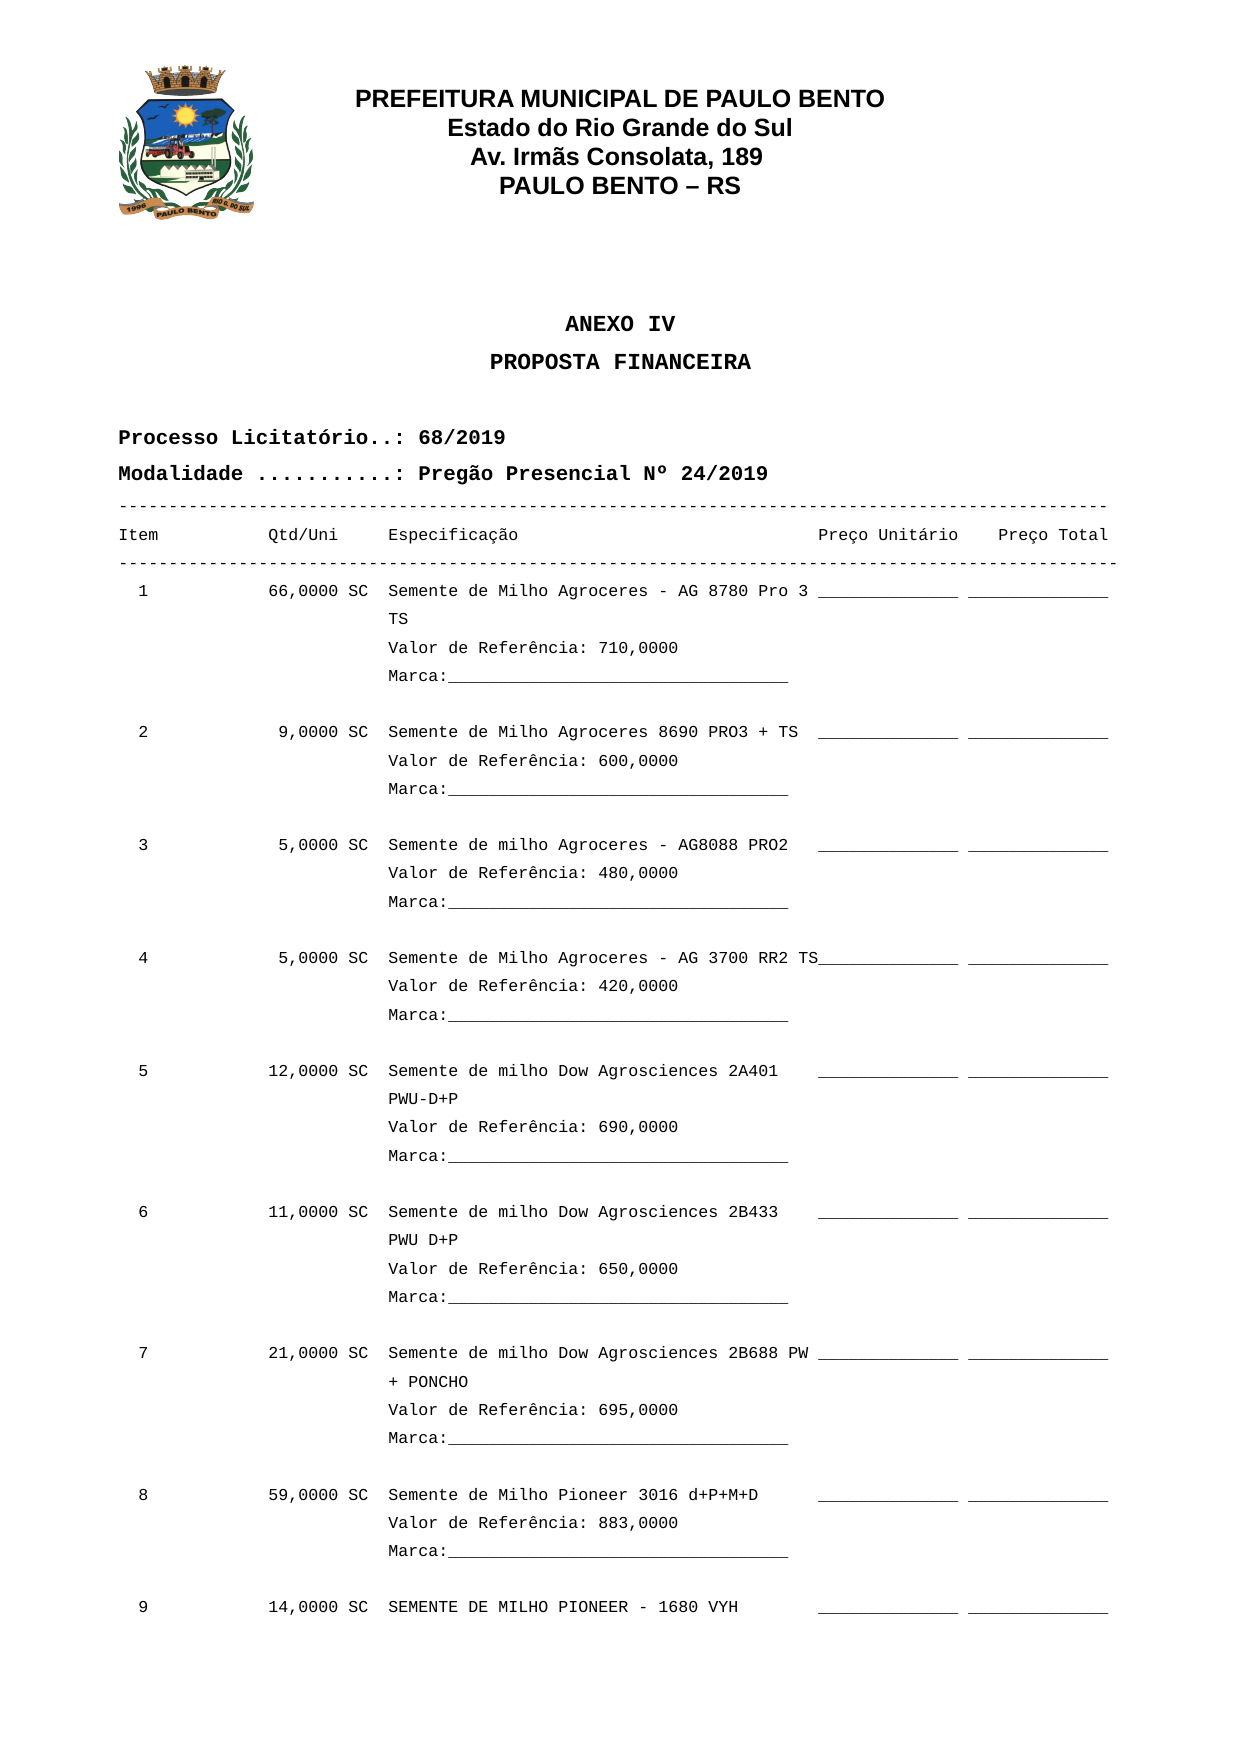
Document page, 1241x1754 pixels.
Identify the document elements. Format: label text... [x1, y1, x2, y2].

text PROPOSTA FINANCEIRA [118, 350, 1122, 376]
text Processo Licitatório..: 68/2019 [118, 427, 1122, 451]
text Modalidade ...........: Pregão Presencial Nº 24/2019 [118, 463, 1122, 486]
text --------------------------------------------------------------------------------------------------- Item Qtd/Uni Especificação Preço Unitário Preço Total ---------------------------------------------------------------------------------------------------- 1 66,0000 SC Semente de Milho Agroceres - AG 8780 Pro 3 ______________ ______________ TS Valor de Referência: 710,0000 Marca:__________________________________ 2 9,0000 SC Semente de Milho Agroceres 8690 PRO3 + TS ______________ ______________ Valor de Referência: 600,0000 Marca:__________________________________ 3 5,0000 SC Semente de milho Agroceres - AG8088 PRO2 ______________ ______________ Valor de Referência: 480,0000 Marca:__________________________________ 4 5,0000 SC Semente de Milho Agroceres - AG 3700 RR2 TS______________ ______________ Valor de Referência: 420,0000 Marca:__________________________________ 5 12,0000 SC Semente de milho Dow Agrosciences 2A401 ______________ ______________ PWU-D+P Valor de Referência: 690,0000 Marca:__________________________________ 6 11,0000 SC Semente de milho Dow Agrosciences 2B433 ______________ ______________ PWU D+P Valor de Referência: 650,0000 Marca:__________________________________ 7 21,0000 SC Semente de milho Dow Agrosciences 2B688 PW ______________ ______________ + PONCHO Valor de Referência: 695,0000 Marca:__________________________________ 8 59,0000 SC Semente de Milho Pioneer 3016 d+P+M+D ______________ ______________ Valor de Referência: 883,0000 Marca:__________________________________ 9 14,0000 SC SEMENTE DE MILHO PIONEER - 1680 VYH ______________ ______________ [118, 498, 1122, 1618]
picture [118, 65, 254, 220]
text ANEXO IV [118, 312, 1122, 338]
